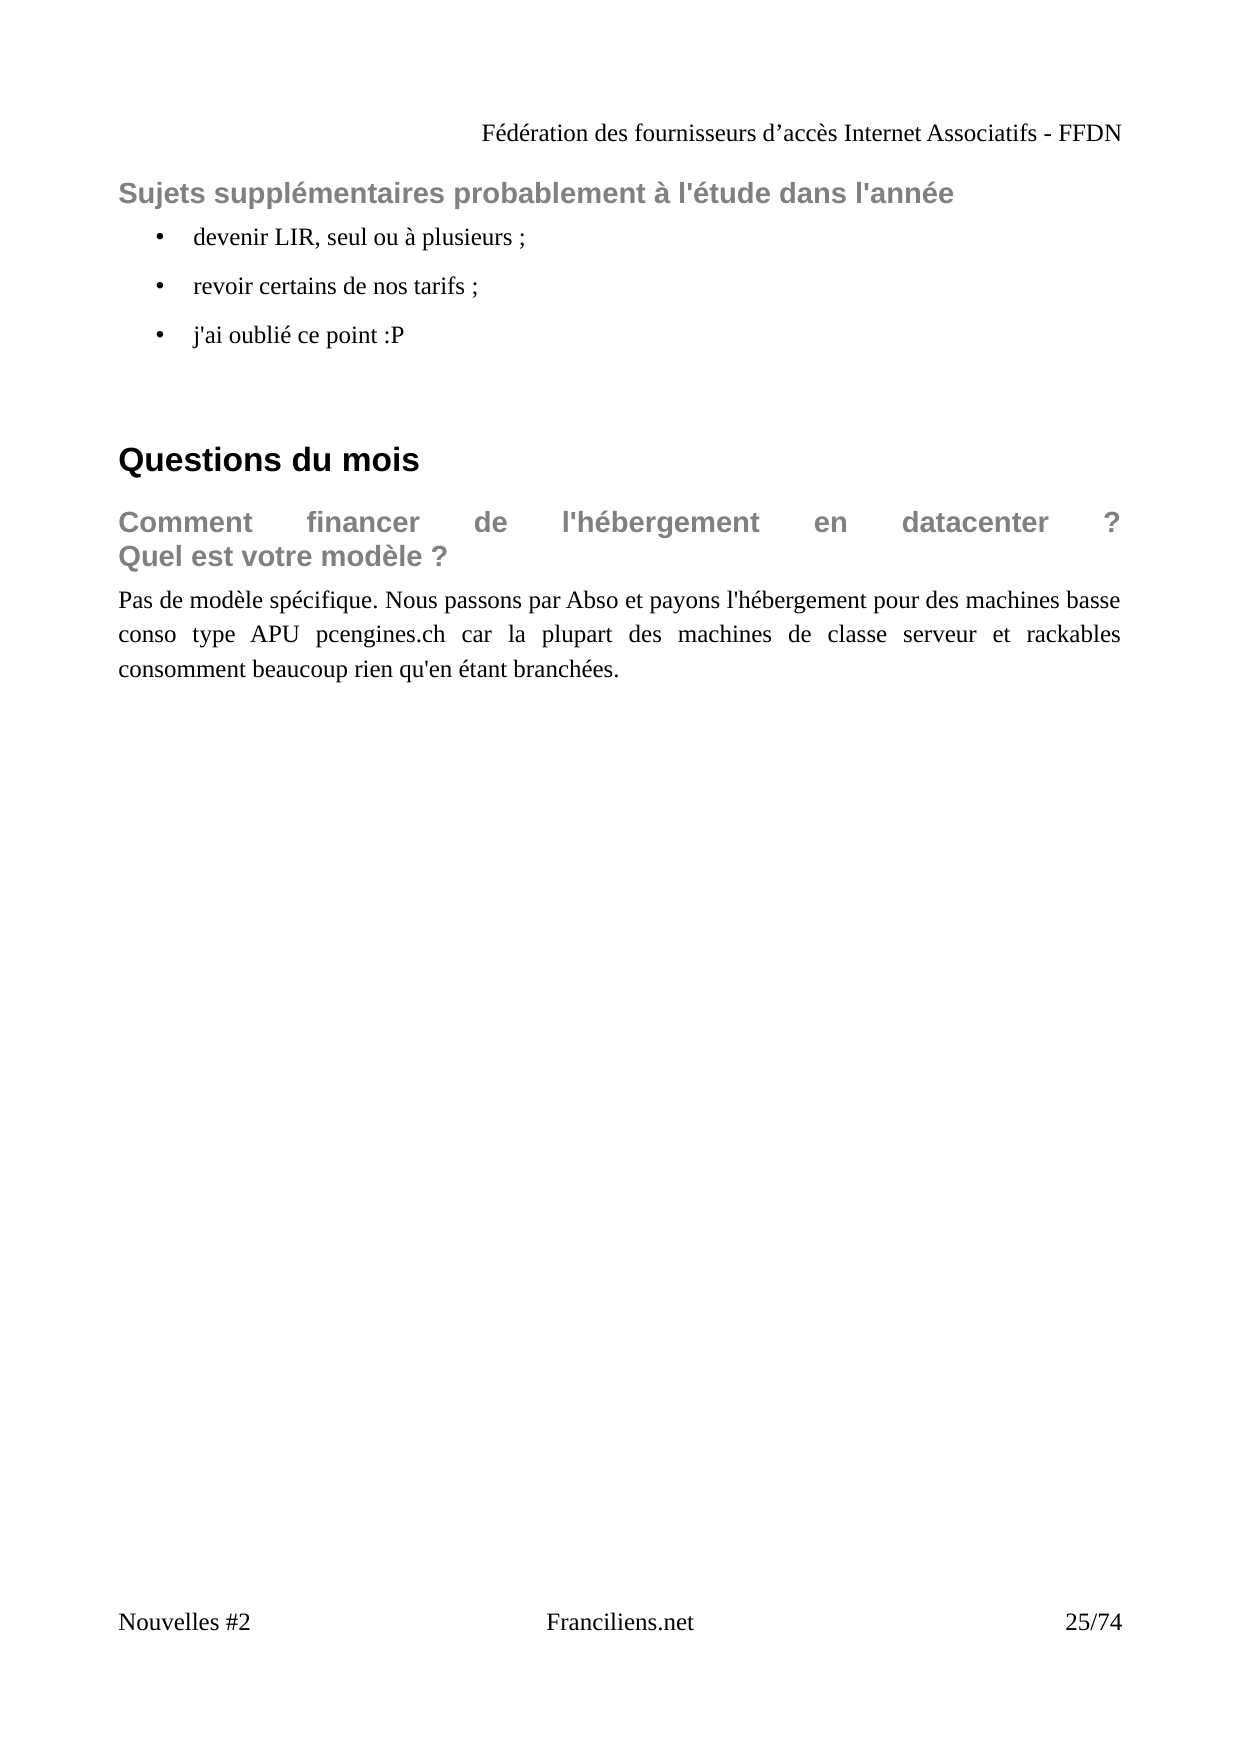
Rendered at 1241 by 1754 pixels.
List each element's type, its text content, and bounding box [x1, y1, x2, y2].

subtitle Comment financer de l'hébergement en datacenter ? Quel est votre modèle ? [118, 505, 1122, 572]
list j'ai oublié ce point :P [156, 321, 1122, 349]
subtitle Sujets supplémentaires probablement à l'étude dans l'année [118, 176, 1122, 210]
text Pas de modèle spécifique. Nous passons par Abso et payons l'hébergement pour des machines basse conso type APU pcengines.ch car la plupart des machines de classe serveur et rackables consomment beaucoup rien qu'en étant branchées. [118, 585, 1122, 682]
list devenir LIR, seul ou à plusieurs ; [156, 222, 1122, 251]
subtitle Questions du mois [118, 439, 1122, 478]
list revoir certains de nos tarifs ; [156, 271, 1122, 300]
